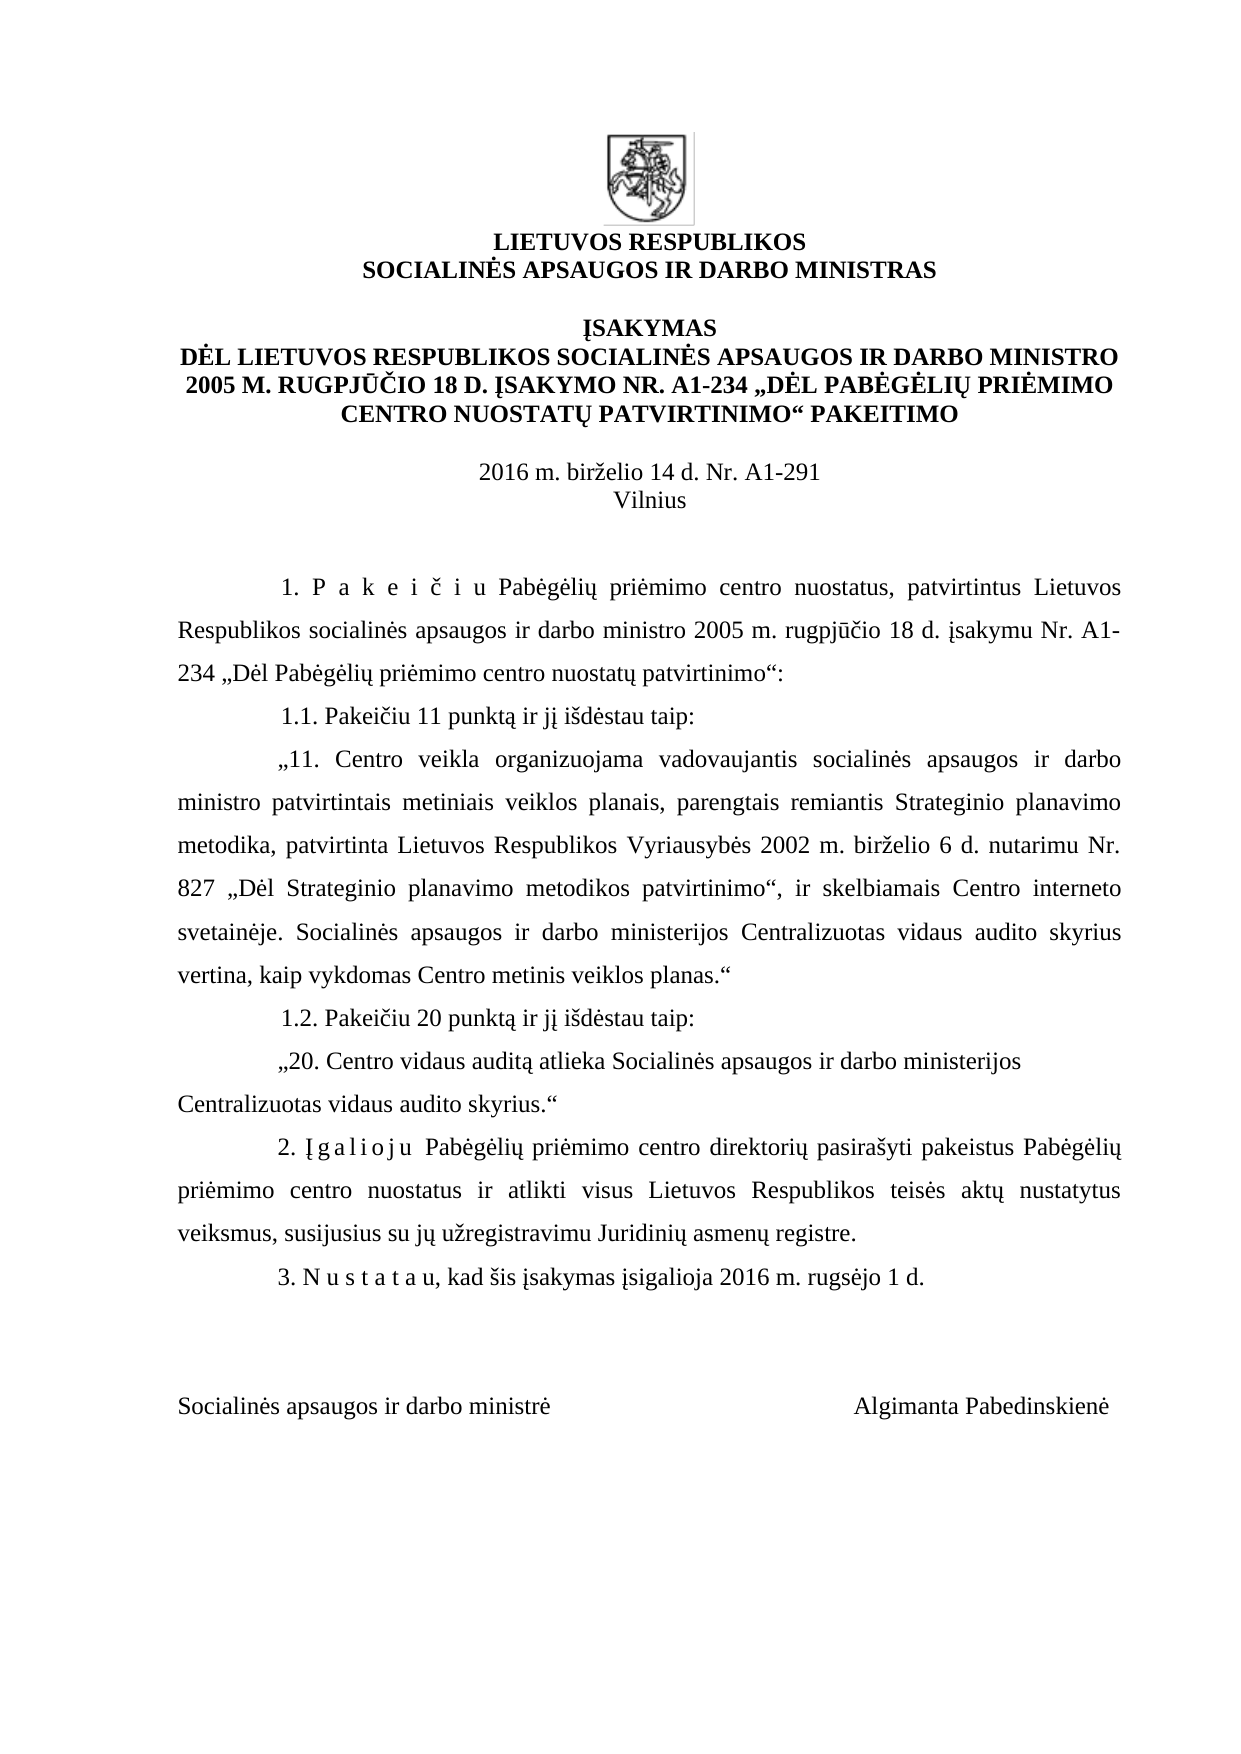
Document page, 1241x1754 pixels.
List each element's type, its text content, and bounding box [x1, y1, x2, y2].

text LIETUVOS RESPUBLIKOS [177, 227, 1122, 255]
text 3. N u s t a t a u, kad šis įsakymas įsigalioja 2016 m. rugsėjo 1 d. [177, 1262, 1122, 1290]
text Vilnius [177, 485, 1122, 514]
text DĖL LIETUVOS RESPUBLIKOS SOCIALINĖS APSAUGOS IR DARBO MINISTRO 2005 M. RUGPJŪČIO 18 D. ĮSAKYMO NR. A1-234 „DĖL PABĖGĖLIŲ PRIĖMIMO CENTRO NUOSTATŲ PATVIRTINIMO“ PAKEITIMO [177, 342, 1122, 428]
text SOCIALINĖS APSAUGOS IR DARBO MINISTRAS [177, 255, 1122, 284]
text 1.1. Pakeičiu 11 punktą ir jį išdėstau taip: [177, 701, 1122, 730]
text 2016 m. birželio 14 d. Nr. A1-291 [177, 457, 1122, 485]
text „11. Centro veikla organizuojama vadovaujantis socialinės apsaugos ir darbo ministro patvirtintais metiniais veiklos planais, parengtais remiantis Strateginio planavimo metodika, patvirtinta Lietuvos Respublikos Vyriausybės 2002 m. birželio 6 d. nutarimu Nr. 827 „Dėl Strateginio planavimo metodikos patvirtinimo“, ir skelbiamais Centro interneto svetainėje. Socialinės apsaugos ir darbo ministerijos Centralizuotas vidaus audito skyrius vertina, kaip vykdomas Centro metinis veiklos planas.“ [177, 744, 1122, 988]
text 1. P a k e i č i u Pabėgėlių priėmimo centro nuostatus, patvirtintus Lietuvos Respublikos socialinės apsaugos ir darbo ministro 2005 m. rugpjūčio 18 d. įsakymu Nr. A1-234 „Dėl Pabėgėlių priėmimo centro nuostatų patvirtinimo“: [177, 572, 1122, 687]
text ĮSAKYMAS [177, 313, 1122, 342]
text 1.2. Pakeičiu 20 punktą ir jį išdėstau taip: [177, 1003, 1122, 1032]
text 2. Įgalioju Pabėgėlių priėmimo centro direktorių pasirašyti pakeistus Pabėgėlių priėmimo centro nuostatus ir atlikti visus Lietuvos Respublikos teisės aktų nustatytus veiksmus, susijusius su jų užregistravimu Juridinių asmenų registre. [177, 1132, 1122, 1247]
text Socialinės apsaugos ir darbo ministrė Algimanta Pabedinskienė [177, 1391, 1122, 1420]
text „20. Centro vidaus auditą atlieka Socialinės apsaugos ir darbo ministerijos Centralizuotas vidaus audito skyrius.“ [177, 1046, 1122, 1118]
